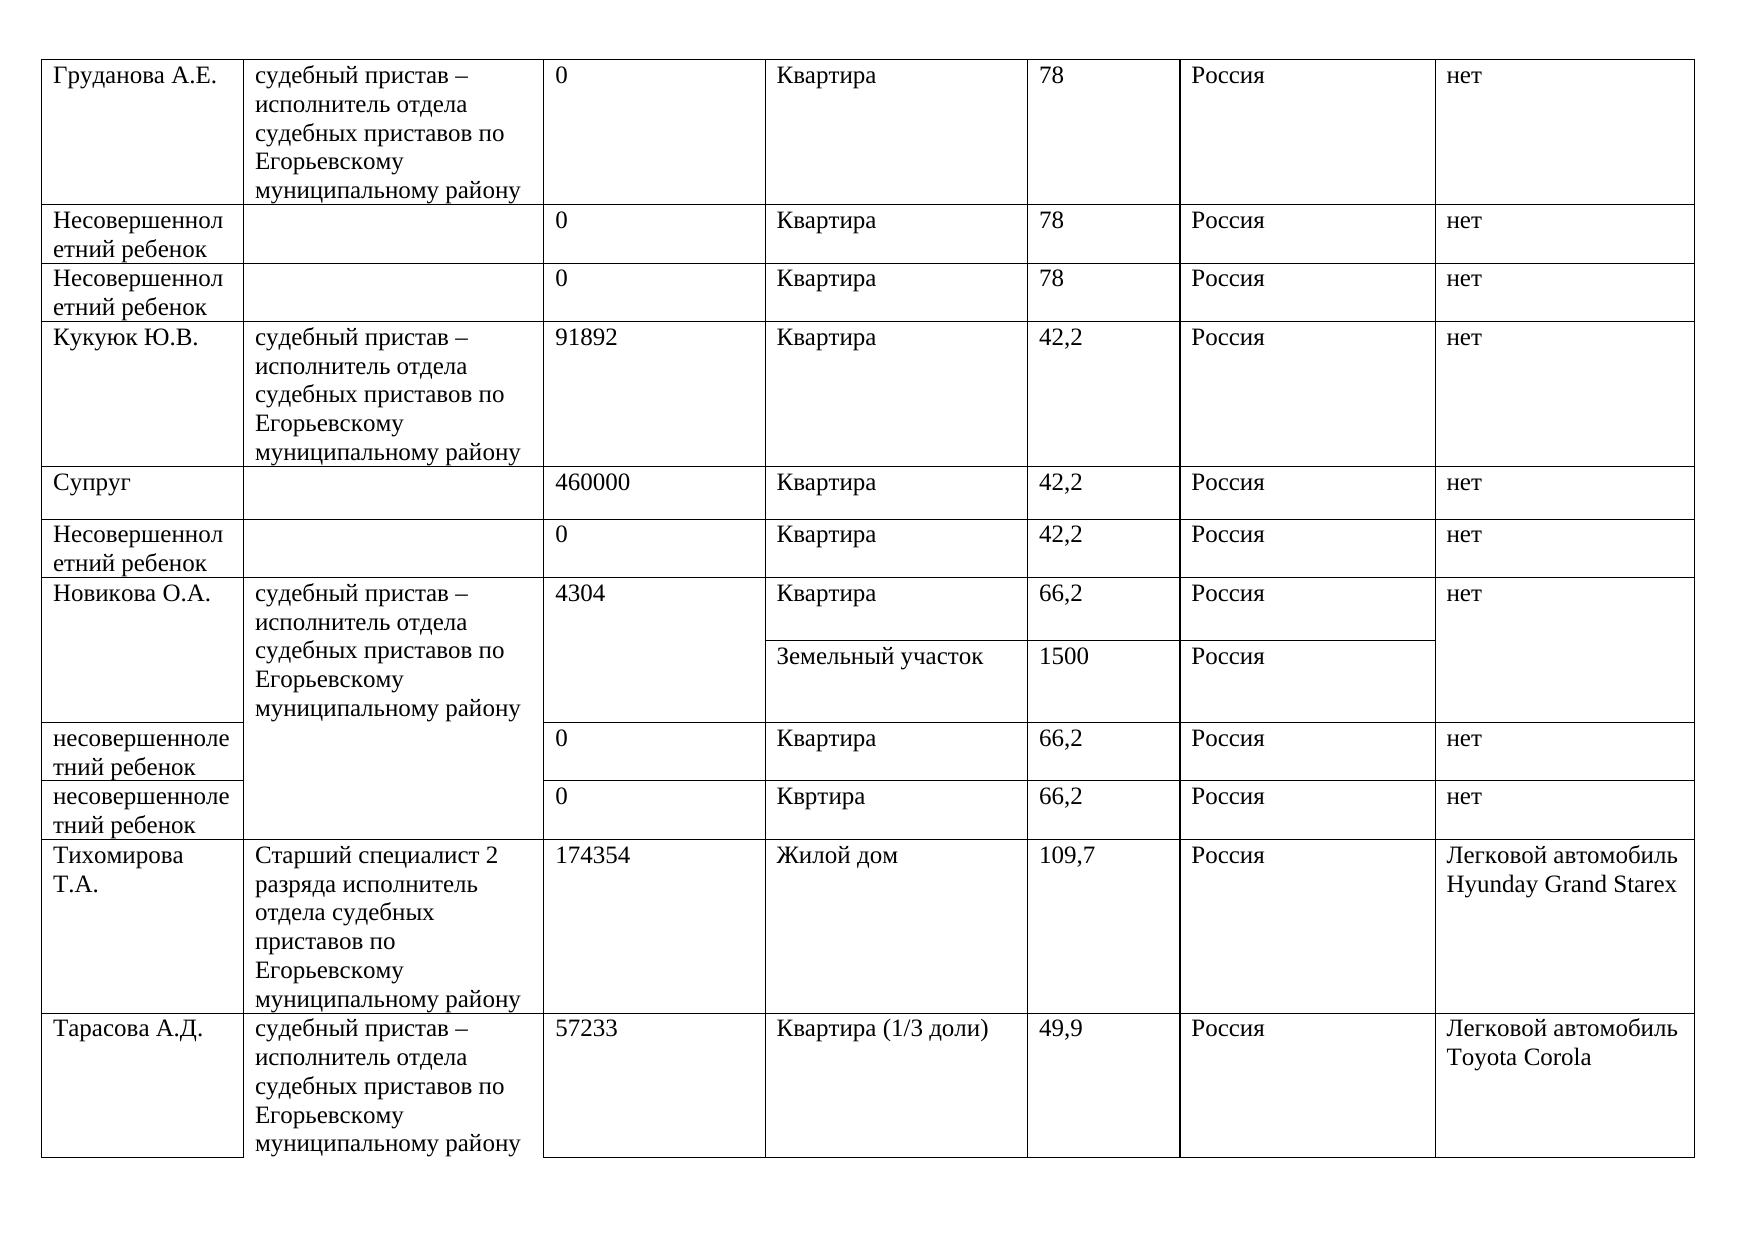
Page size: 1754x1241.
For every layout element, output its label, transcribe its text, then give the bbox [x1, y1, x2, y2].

table_cell [244, 205, 543, 262]
table_cell 66,2 [1028, 723, 1179, 780]
table_cell [244, 467, 543, 518]
table_cell 78 [1028, 60, 1179, 204]
table_cell Кукуюк Ю.В. [42, 322, 243, 466]
table_cell нет [1436, 781, 1694, 839]
table_cell Несовершеннолетний ребенок [42, 520, 243, 577]
table_cell 42,2 [1028, 322, 1179, 466]
table_cell Квартира [766, 723, 1027, 780]
table_cell несовершеннолетний ребенок [42, 781, 243, 839]
table_cell Квартира [766, 322, 1027, 466]
table_cell Несовершеннолетний ребенок [42, 205, 243, 262]
table_cell Квартира [766, 467, 1027, 518]
table_cell Россия [1181, 641, 1435, 722]
table_cell 0 [544, 205, 765, 262]
table_cell 0 [544, 60, 765, 204]
table_cell Россия [1181, 578, 1435, 640]
table_cell Груданова А.Е. [42, 60, 243, 204]
table_cell [244, 264, 543, 321]
table_cell Россия [1181, 1014, 1435, 1157]
table_cell Легковой автомобиль Toyota Corola [1436, 1014, 1694, 1157]
table_cell [244, 520, 543, 577]
table_cell Россия [1181, 723, 1435, 780]
table_cell Россия [1181, 467, 1435, 518]
table_cell Старший специалист 2 разряда исполнитель отдела судебных приставов по Егорьевскому муниципальному району [244, 840, 543, 1012]
table_cell несовершеннолетний ребенок [42, 723, 243, 780]
table_cell 42,2 [1028, 520, 1179, 577]
table_cell нет [1436, 264, 1694, 321]
table_cell нет [1436, 467, 1694, 518]
table_cell 66,2 [1028, 781, 1179, 839]
table_cell Квартира [766, 520, 1027, 577]
table_cell 78 [1028, 205, 1179, 262]
table_cell Россия [1181, 60, 1435, 204]
table_cell 78 [1028, 264, 1179, 321]
table_cell судебный пристав – исполнитель отдела судебных приставов по Егорьевскому муниципальному району [244, 1014, 543, 1157]
table_cell Россия [1181, 520, 1435, 577]
table_cell судебный пристав – исполнитель отдела судебных приставов по Егорьевскому муниципальному району [244, 60, 543, 204]
table_cell Квартира [766, 205, 1027, 262]
table_cell Квартира [766, 578, 1027, 640]
table_cell 109,7 [1028, 840, 1179, 1012]
table_cell 49,9 [1028, 1014, 1179, 1157]
table_cell Квартира (1/3 доли) [766, 1014, 1027, 1157]
table_cell Несовершеннолетний ребенок [42, 264, 243, 321]
table_cell [244, 722, 543, 780]
table_cell нет [1436, 322, 1694, 466]
table_cell Новикова О.А. [42, 578, 243, 722]
table_cell Квартира [766, 264, 1027, 321]
table_cell 0 [544, 723, 765, 780]
table_cell нет [1436, 520, 1694, 577]
table_cell 0 [544, 520, 765, 577]
table_cell Тарасова А.Д. [42, 1014, 243, 1157]
table_cell Тихомирова Т.А. [42, 840, 243, 1012]
table_cell Россия [1181, 840, 1435, 1012]
table_cell Россия [1181, 264, 1435, 321]
table_cell 4304 [544, 578, 765, 722]
table_cell нет [1436, 578, 1694, 722]
table_cell 174354 [544, 840, 765, 1012]
table_cell судебный пристав – исполнитель отдела судебных приставов по Егорьевскому муниципальному району [244, 578, 543, 722]
table_cell 460000 [544, 467, 765, 518]
table_cell 57233 [544, 1014, 765, 1157]
table_cell Квартира [766, 60, 1027, 204]
table_cell 91892 [544, 322, 765, 466]
table_cell Жилой дом [766, 840, 1027, 1012]
table_cell 1500 [1028, 641, 1179, 722]
table_cell Земельный участок [766, 641, 1027, 722]
table_cell Легковой автомобиль Hyunday Grand Starex [1436, 840, 1694, 1012]
table_cell 0 [544, 781, 765, 839]
table_cell нет [1436, 723, 1694, 780]
table_cell Супруг [42, 467, 243, 518]
table_cell нет [1436, 60, 1694, 204]
table_cell 42,2 [1028, 467, 1179, 518]
table_cell Россия [1181, 322, 1435, 466]
table_cell Россия [1181, 781, 1435, 839]
table_cell 66,2 [1028, 578, 1179, 640]
table_cell Россия [1181, 205, 1435, 262]
table_cell [244, 780, 543, 839]
table_cell Квртира [766, 781, 1027, 839]
table_cell нет [1436, 205, 1694, 262]
table_cell 0 [544, 264, 765, 321]
table_cell судебный пристав – исполнитель отдела судебных приставов по Егорьевскому муниципальному району [244, 322, 543, 466]
